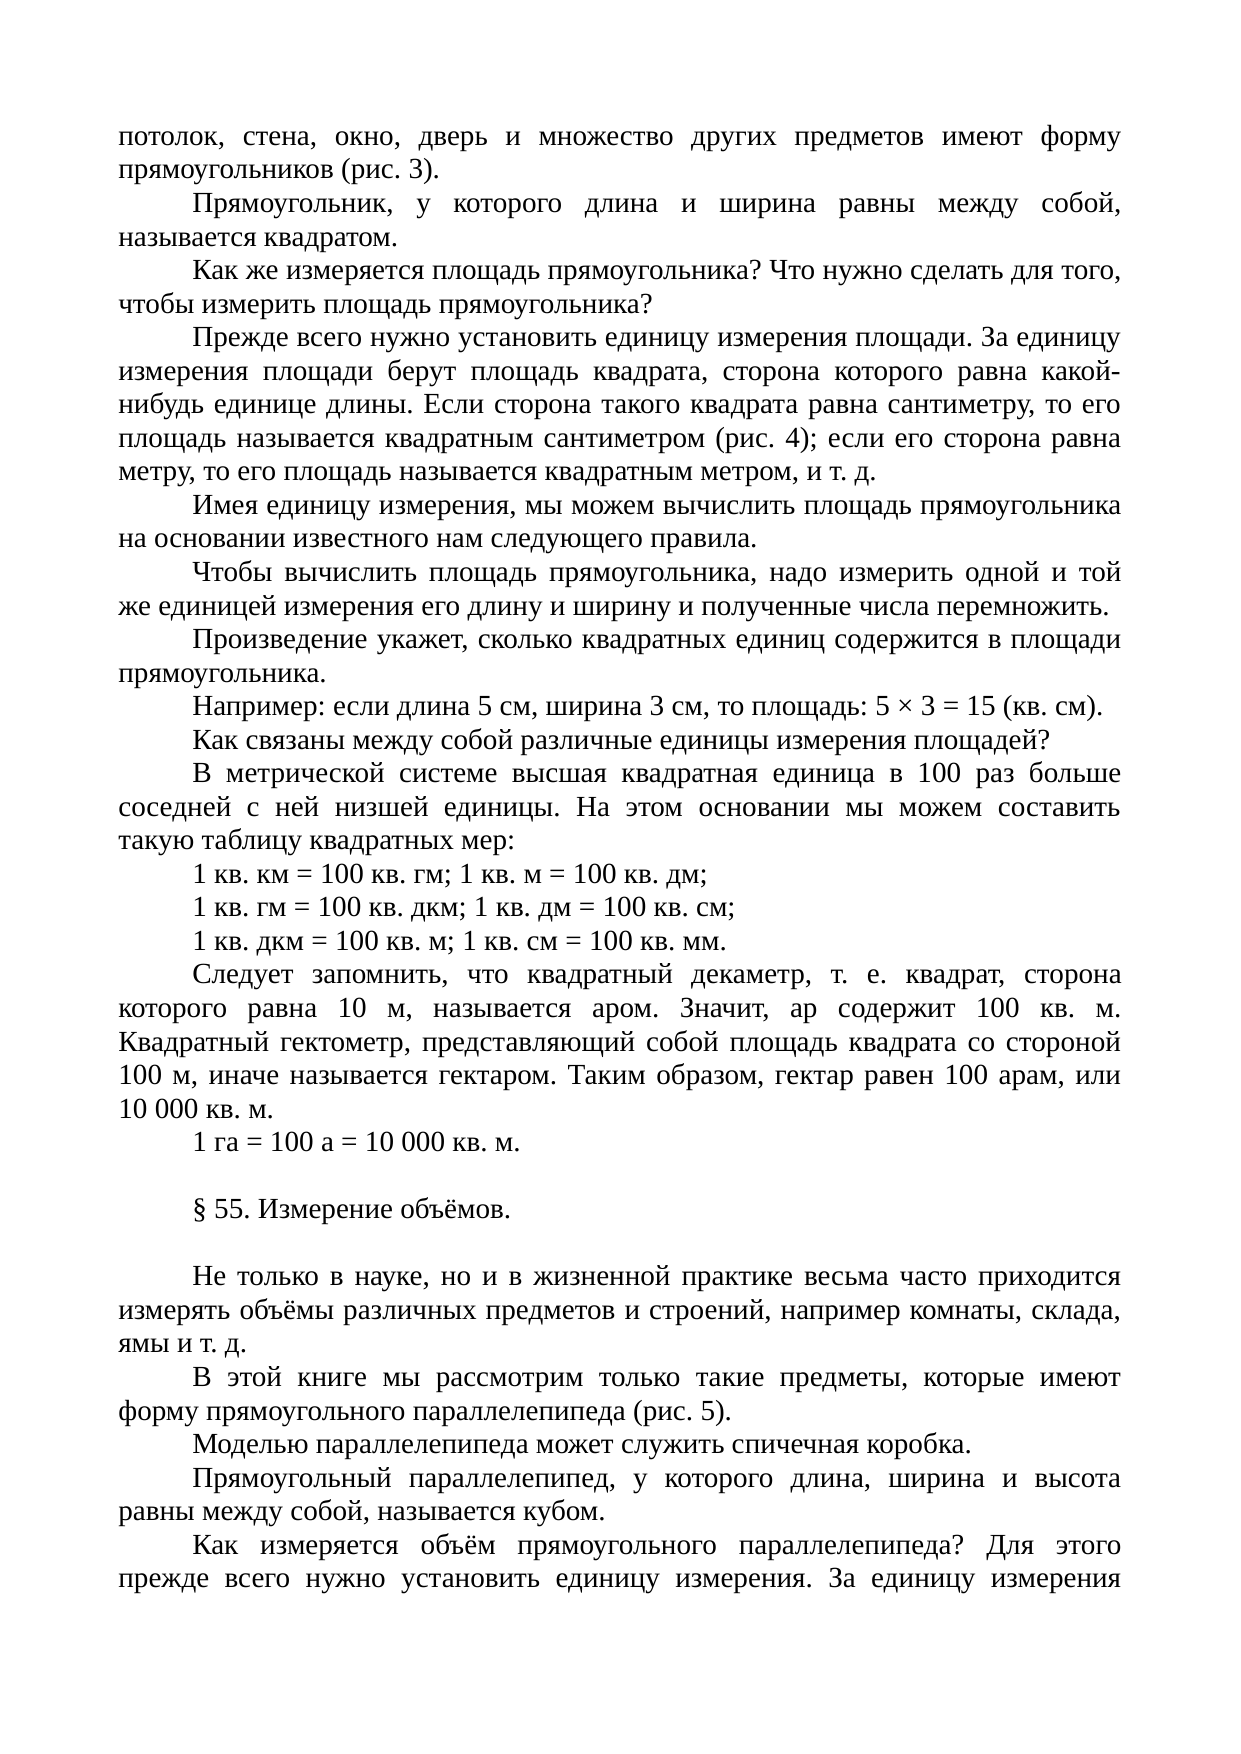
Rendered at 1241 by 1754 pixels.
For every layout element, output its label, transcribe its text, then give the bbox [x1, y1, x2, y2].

text Не только в науке, но и в жизненной практике весьма часто приходится измерять объёмы различных предметов и строений, например комнаты, склада, ямы и т. д. [118, 1258, 1122, 1359]
text Как связаны между собой различные единицы измерения площадей? [118, 722, 1122, 755]
text Например: если длина 5 см, ширина 3 см, то площадь: 5 × 3 = 15 (кв. см). [118, 688, 1122, 722]
text Как измеряется объём прямоугольного параллелепипеда? Для этого прежде всего нужно установить единицу измерения. За единицу измерения [118, 1527, 1122, 1594]
text 1 кв. гм = 100 кв. дкм; 1 кв. дм = 100 кв. см; [118, 889, 1122, 923]
text В метрической системе высшая квадратная единица в 100 раз больше соседней с ней низшей единицы. На этом основании мы можем составить такую таблицу квадратных мер: [118, 755, 1122, 856]
text 1 га = 100 а = 10 000 кв. м. [118, 1124, 1122, 1158]
text Имея единицу измерения, мы можем вычислить площадь прямоугольника на основании известного нам следующего правила. [118, 487, 1122, 554]
text Чтобы вычислить площадь прямоугольника, надо измерить одной и той же единицей измерения его длину и ширину и полученные числа перемножить. [118, 554, 1122, 621]
text § 55. Измерение объёмов. [118, 1191, 1122, 1225]
text Прямоугольник, у которого длина и ширина равны между собой, называется квадратом. [118, 185, 1122, 252]
text В этой книге мы рассмотрим только такие предметы, которые имеют форму прямоугольного параллелепипеда (рис. 5). [118, 1359, 1122, 1426]
text Прежде всего нужно установить единицу измерения площади. За единицу измерения площади берут площадь квадрата, сторона которого равна какой-нибудь единице длины. Если сторона такого квадрата равна сантиметру, то его площадь называется квадратным сантиметром (рис. 4); если его сторона равна метру, то его площадь называется квадратным метром, и т. д. [118, 319, 1122, 487]
text 1 кв. дкм = 100 кв. м; 1 кв. см = 100 кв. мм. [118, 923, 1122, 957]
text Прямоугольный параллелепипед, у которого длина, ширина и высота равны между собой, называется кубом. [118, 1460, 1122, 1527]
text потолок, стена, окно, дверь и множество других предметов имеют форму прямоугольников (рис. 3). [118, 118, 1122, 185]
text Произведение укажет, сколько квадратных единиц содержится в площади прямоугольника. [118, 621, 1122, 688]
text Моделью параллелепипеда может служить спичечная коробка. [118, 1426, 1122, 1460]
text Как же измеряется площадь прямоугольника? Что нужно сделать для того, чтобы измерить площадь прямоугольника? [118, 252, 1122, 319]
text Следует запомнить, что квадратный декаметр, т. е. квадрат, сторона которого равна 10 м, называется аром. Значит, ар содержит 100 кв. м. Квадратный гектометр, представляющий собой площадь квадрата со стороной 100 м, иначе называется гектаром. Таким образом, гектар равен 100 арам, или 10 000 кв. м. [118, 957, 1122, 1124]
text 1 кв. км = 100 кв. гм; 1 кв. м = 100 кв. дм; [118, 856, 1122, 889]
